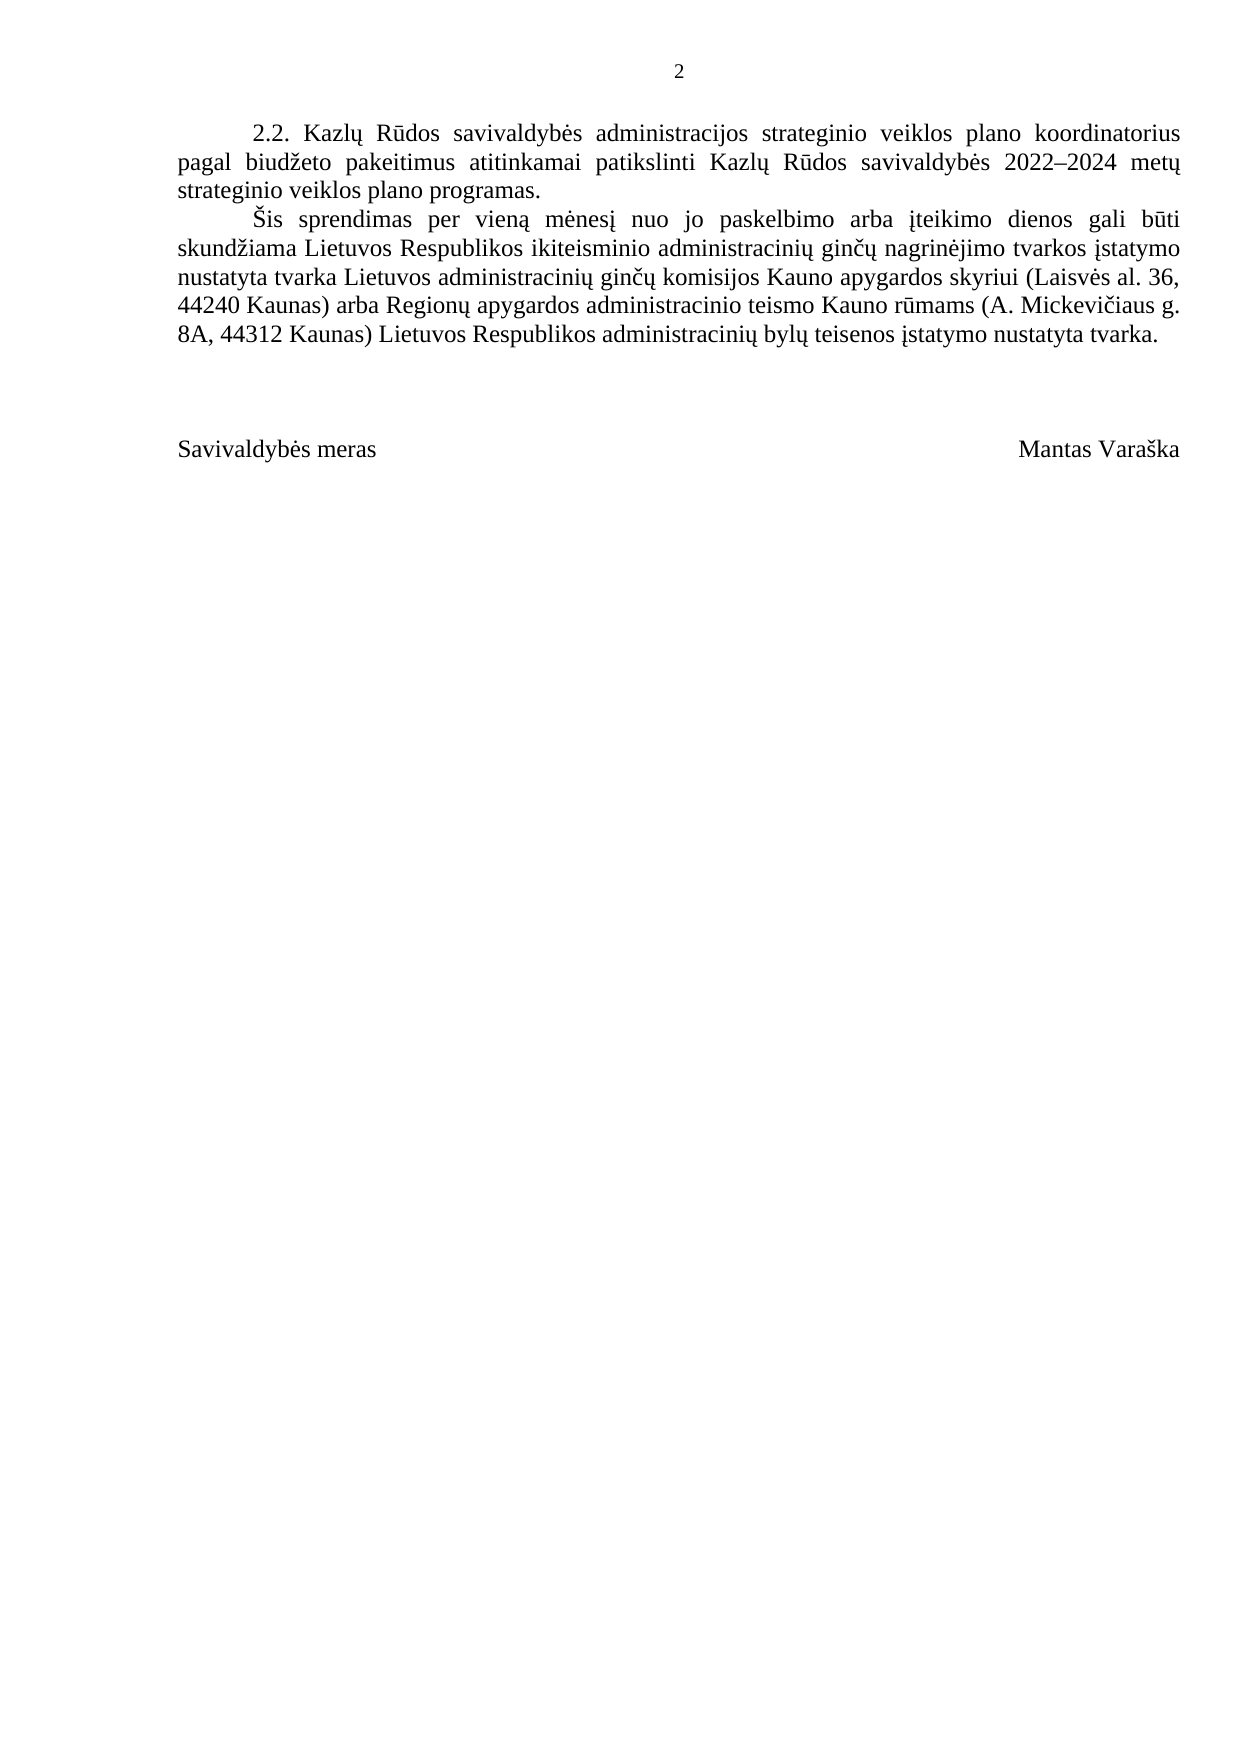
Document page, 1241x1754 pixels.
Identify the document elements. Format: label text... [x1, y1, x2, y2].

text Savivaldybės meras Mantas Varaška [177, 434, 1181, 463]
text Šis sprendimas per vieną mėnesį nuo jo paskelbimo arba įteikimo dienos gali būti skundžiama Lietuvos Respublikos ikiteisminio administracinių ginčų nagrinėjimo tvarkos įstatymo nustatyta tvarka Lietuvos administracinių ginčų komisijos Kauno apygardos skyriui (Laisvės al. 36, 44240 Kaunas) arba Regionų apygardos administracinio teismo Kauno rūmams (A. Mickevičiaus g. 8A, 44312 Kaunas) Lietuvos Respublikos administracinių bylų teisenos įstatymo nustatyta tvarka. [177, 204, 1181, 348]
text 2.2. Kazlų Rūdos savivaldybės administracijos strateginio veiklos plano koordinatorius pagal biudžeto pakeitimus atitinkamai patikslinti Kazlų Rūdos savivaldybės 2022–2024 metų strateginio veiklos plano programas. [177, 118, 1181, 204]
